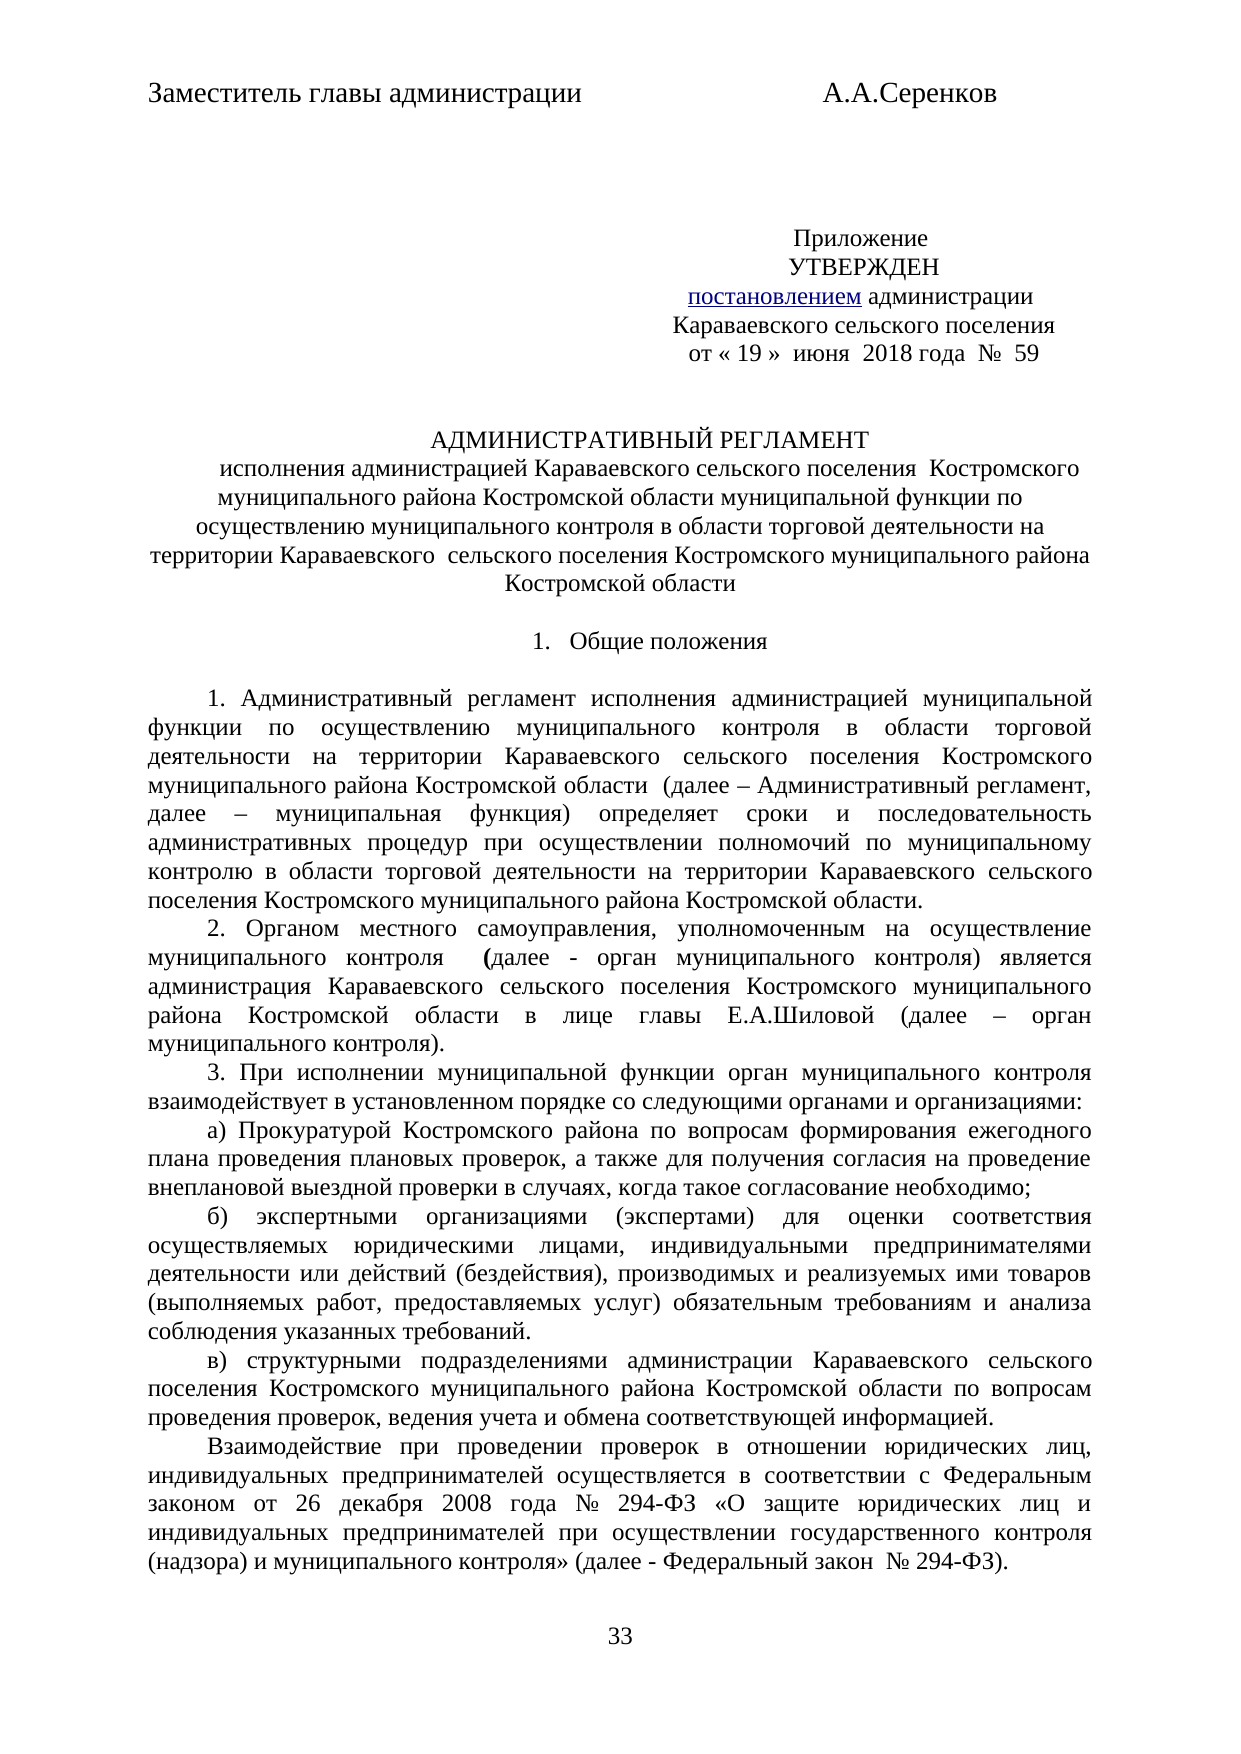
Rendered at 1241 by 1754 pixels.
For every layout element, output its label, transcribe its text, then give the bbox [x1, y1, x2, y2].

text АДМИНИСТРАТИВНЫЙ РЕГЛАМЕНТ [148, 425, 1092, 453]
text в) структурными подразделениями администрации Караваевского сельского поселения Костромского муниципального района Костромской области по вопросам проведения проверок, ведения учета и обмена соответствующей информацией. [148, 1345, 1092, 1431]
text Караваевского сельского поселения [148, 310, 1092, 338]
text 1. Административный регламент исполнения администрацией муниципальной функции по осуществлению муниципального контроля в области торговой деятельности на территории Караваевского сельского поселения Костромского муниципального района Костромской области (далее – Административный регламент, далее – муниципальная функция) определяет сроки и последовательность административных процедур при осуществлении полномочий по муниципальному контролю в области торговой деятельности на территории Караваевского сельского поселения Костромского муниципального района Костромской области. [148, 683, 1092, 913]
text от « 19 » июня 2018 года № 59 [148, 338, 1092, 367]
text постановлением администрации [148, 281, 1092, 310]
text УТВЕРЖДЕН [148, 252, 1092, 281]
text Заместитель главы администрации А.А.Серенков [148, 75, 1092, 108]
text Взаимодействие при проведении проверок в отношении юридических лиц, индивидуальных предпринимателей осуществляется в соответствии с Федеральным законом от 26 декабря 2008 года № 294-ФЗ «О защите юридических лиц и индивидуальных предпринимателей при осуществлении государственного контроля (надзора) и муниципального контроля» (далее - Федеральный закон № 294-ФЗ). [148, 1431, 1092, 1575]
text Приложение [148, 223, 1092, 252]
text исполнения администрацией Караваевского сельского поселения Костромского муниципального района Костромской области муниципальной функции по осуществлению муниципального контроля в области торговой деятельности на территории Караваевского сельского поселения Костромского муниципального района Костромской области [148, 453, 1092, 597]
text 3. При исполнении муниципальной функции орган муниципального контроля взаимодействует в установленном порядке со следующими органами и организациями: [148, 1057, 1092, 1115]
text б) экспертными организациями (экспертами) для оценки соответствия осуществляемых юридическими лицами, индивидуальными предпринимателями деятельности или действий (бездействия), производимых и реализуемых ими товаров (выполняемых работ, предоставляемых услуг) обязательным требованиям и анализа соблюдения указанных требований. [148, 1201, 1092, 1345]
text а) Прокуратурой Костромского района по вопросам формирования ежегодного плана проведения плановых проверок, а также для получения согласия на проведение внеплановой выездной проверки в случаях, когда такое согласование необходимо; [148, 1115, 1092, 1201]
text 2. Органом местного самоуправления, уполномоченным на осуществление муниципального контроля (далее - орган муниципального контроля) является администрация Караваевского сельского поселения Костромского муниципального района Костромской области в лице главы Е.А.Шиловой (далее – орган муниципального контроля). [148, 913, 1092, 1057]
list Общие положения [207, 626, 1092, 655]
